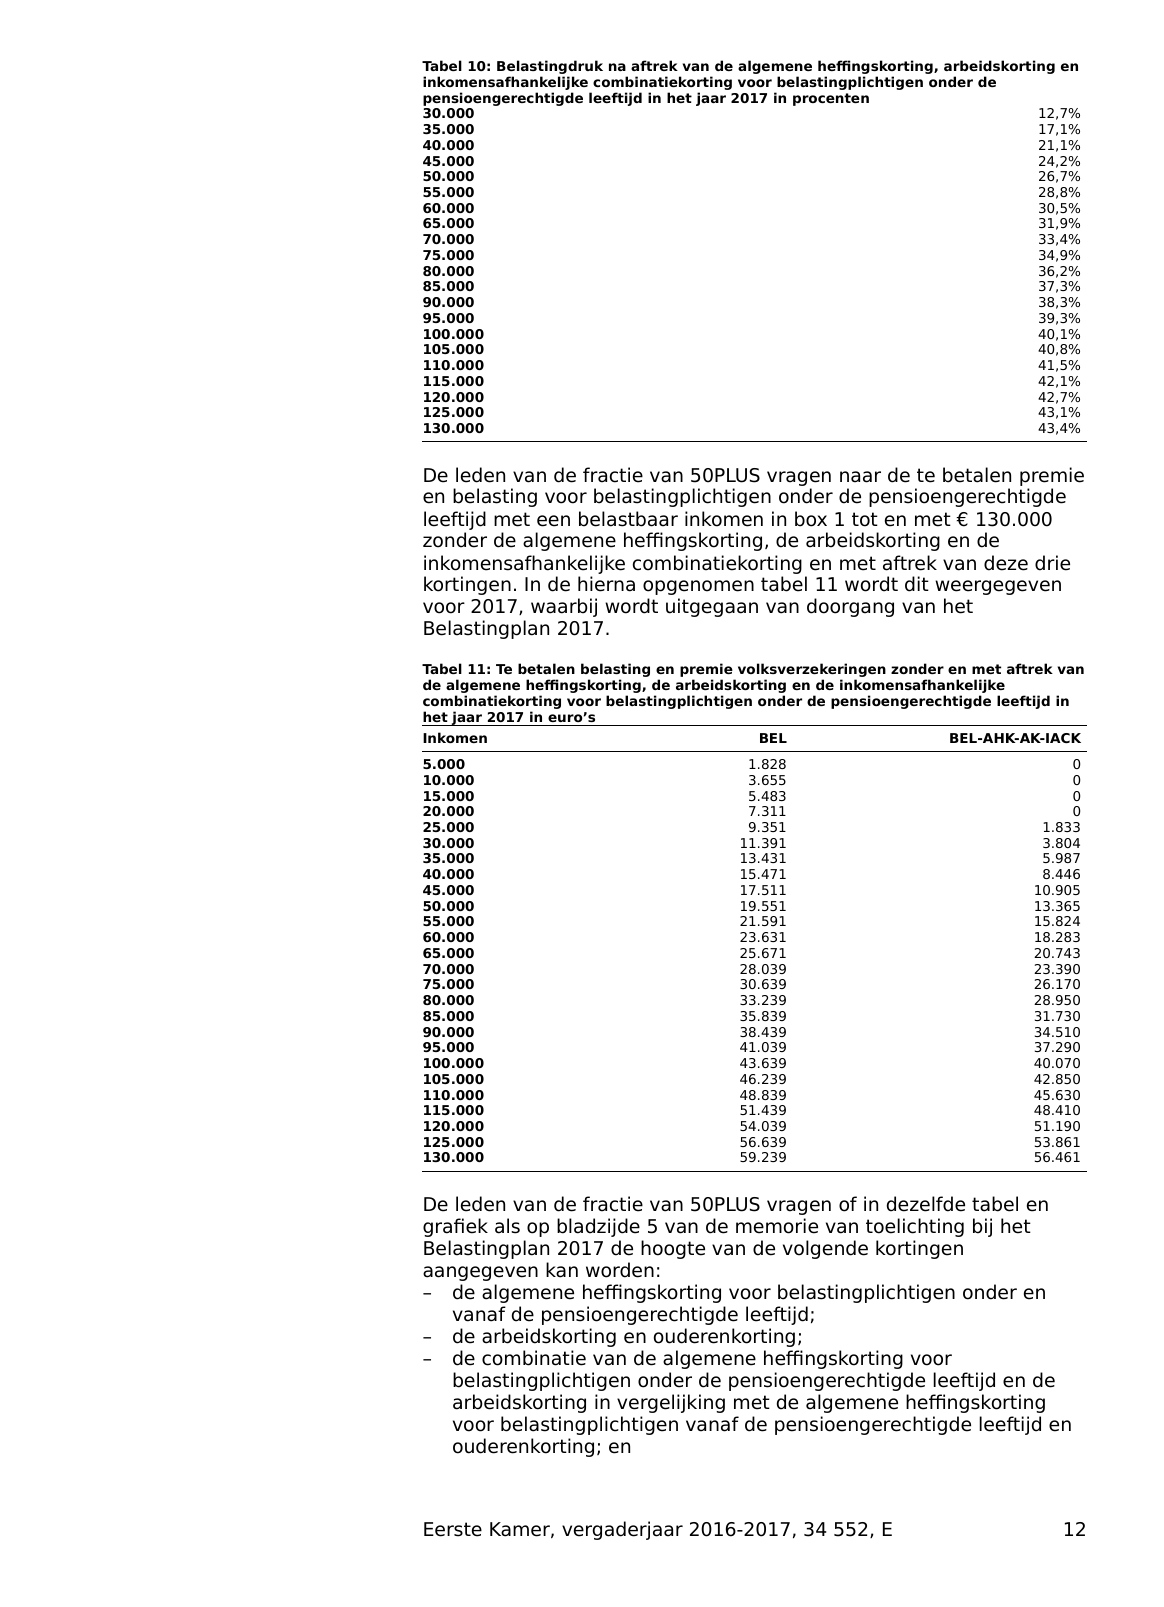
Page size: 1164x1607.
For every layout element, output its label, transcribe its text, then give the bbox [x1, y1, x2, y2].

table_cell 31.730 [793, 1009, 1087, 1024]
table_cell 25.000 [422, 820, 653, 836]
text De leden van de fractie van 50PLUS vragen naar de te betalen premie en belasting voor belastingplichtigen onder de pensioengerechtigde leeftijd met een belastbaar inkomen in box 1 tot en met € 130.000 zonder de algemene heffingskorting, de arbeidskorting en de inkomensafhankelijke combinatiekorting en met aftrek van deze drie kortingen. In de hierna opgenomen tabel 11 wordt dit weergegeven voor 2017, waarbij wordt uitgegaan van doorgang van het Belastingplan 2017. [422, 464, 1087, 640]
table_cell 21.591 [653, 914, 792, 930]
table_cell 85.000 [422, 1009, 653, 1024]
table_cell 26.170 [793, 977, 1087, 993]
table_cell 110.000 [422, 1087, 653, 1103]
table_cell 0 [793, 804, 1087, 820]
table_cell 56.461 [793, 1150, 1087, 1171]
table_cell 30.639 [653, 977, 792, 993]
table_cell 42,7% [710, 389, 1087, 405]
table_cell 105.000 [422, 1072, 653, 1087]
table_cell 26,7% [710, 169, 1087, 185]
table_cell 35.000 [422, 122, 710, 138]
table_cell 46.239 [653, 1072, 792, 1087]
table_cell 41.039 [653, 1040, 792, 1056]
table_cell 100.000 [422, 326, 710, 342]
table_cell 34,9% [710, 248, 1087, 263]
table_cell 28.950 [793, 993, 1087, 1009]
table_cell 5.987 [793, 851, 1087, 867]
table_cell 51.439 [653, 1103, 792, 1119]
table_cell 41,5% [710, 358, 1087, 374]
table_cell 33.239 [653, 993, 792, 1009]
table_cell 51.190 [793, 1119, 1087, 1134]
table_cell 12,7% [710, 106, 1087, 122]
table_header Tabel 11: Te betalen belasting en premie volksverzekeringen zonder en met aftrek van de algemene heffingskorting, de arbeidskorting en de inkomensafhankelijke combinatiekorting voor belastingplichtigen onder de pensioengerechtigde leeftijd in het jaar 2017 in euro’s [422, 662, 1087, 725]
table_cell 60.000 [422, 201, 710, 216]
table_cell 9.351 [653, 820, 792, 836]
table_cell 85.000 [422, 279, 710, 295]
table_cell 1.828 [653, 752, 792, 773]
table_cell 11.391 [653, 836, 792, 851]
table_cell 18.283 [793, 930, 1087, 946]
table_cell 48.410 [793, 1103, 1087, 1119]
text – de algemene heffingskorting voor belastingplichtigen onder en vanaf de pensioengerechtigde leeftijd; [422, 1282, 1087, 1326]
table_cell 40,8% [710, 342, 1087, 358]
table_cell 40.000 [422, 867, 653, 883]
table_cell 43.639 [653, 1056, 792, 1072]
table_cell 40.070 [793, 1056, 1087, 1072]
table_cell 60.000 [422, 930, 653, 946]
table_cell 70.000 [422, 961, 653, 977]
table_cell 15.471 [653, 867, 792, 883]
table_cell 8.446 [793, 867, 1087, 883]
table_cell 59.239 [653, 1150, 792, 1171]
table_cell 80.000 [422, 264, 710, 279]
table_cell 10.905 [793, 883, 1087, 898]
table_cell 40.000 [422, 138, 710, 153]
table_cell 115.000 [422, 374, 710, 389]
table_cell 65.000 [422, 216, 710, 232]
table_cell 55.000 [422, 185, 710, 201]
table_cell 75.000 [422, 977, 653, 993]
table_cell 36,2% [710, 264, 1087, 279]
table_cell 0 [793, 752, 1087, 773]
table_cell 130.000 [422, 421, 710, 441]
table_cell 34.510 [793, 1024, 1087, 1040]
table_cell 3.804 [793, 836, 1087, 851]
table_cell 42.850 [793, 1072, 1087, 1087]
table_cell 120.000 [422, 1119, 653, 1134]
table_cell 90.000 [422, 295, 710, 311]
table_cell 17,1% [710, 122, 1087, 138]
table_cell 28,8% [710, 185, 1087, 201]
table_cell 42,1% [710, 374, 1087, 389]
table_cell 125.000 [422, 1135, 653, 1150]
table_cell 65.000 [422, 946, 653, 961]
table_cell 13.431 [653, 851, 792, 867]
table_cell 31,9% [710, 216, 1087, 232]
table_cell 45.000 [422, 154, 710, 169]
table_cell 115.000 [422, 1103, 653, 1119]
table_cell 35.000 [422, 851, 653, 867]
table_cell 40,1% [710, 326, 1087, 342]
table_cell 43,4% [710, 421, 1087, 441]
table_cell 45.630 [793, 1087, 1087, 1103]
table_cell 19.551 [653, 899, 792, 914]
table_cell 90.000 [422, 1024, 653, 1040]
table_cell 55.000 [422, 914, 653, 930]
table_cell 80.000 [422, 993, 653, 1009]
table_cell 35.839 [653, 1009, 792, 1024]
table_cell 70.000 [422, 232, 710, 248]
table_cell 13.365 [793, 899, 1087, 914]
table_cell 15.000 [422, 789, 653, 804]
table_cell 120.000 [422, 389, 710, 405]
table_cell 56.639 [653, 1135, 792, 1150]
table_cell 43,1% [710, 405, 1087, 421]
table_cell 30,5% [710, 201, 1087, 216]
table_cell 48.839 [653, 1087, 792, 1103]
table_cell 0 [793, 773, 1087, 788]
table_cell 33,4% [710, 232, 1087, 248]
table_cell 38,3% [710, 295, 1087, 311]
table_cell 100.000 [422, 1056, 653, 1072]
table_cell 25.671 [653, 946, 792, 961]
table_header Tabel 10: Belastingdruk na aftrek van de algemene heffingskorting, arbeidskorting en inkomensafhankelijke combinatiekorting voor belastingplichtigen onder de pensioengerechtigde leeftijd in het jaar 2017 in procenten [422, 59, 1087, 106]
table_cell 95.000 [422, 1040, 653, 1056]
table_cell 30.000 [422, 106, 710, 122]
table_cell 54.039 [653, 1119, 792, 1134]
table_cell 20.000 [422, 804, 653, 820]
table_cell 38.439 [653, 1024, 792, 1040]
table_cell 95.000 [422, 311, 710, 326]
table_cell 37.290 [793, 1040, 1087, 1056]
table_cell 5.000 [422, 752, 653, 773]
table_cell 39,3% [710, 311, 1087, 326]
table_cell 23.631 [653, 930, 792, 946]
table_cell 110.000 [422, 358, 710, 374]
table_cell 30.000 [422, 836, 653, 851]
table_cell BEL-AHK-AK-IACK [793, 726, 1087, 751]
table_cell 7.311 [653, 804, 792, 820]
table_cell 3.655 [653, 773, 792, 788]
table_cell 10.000 [422, 773, 653, 788]
table_cell 75.000 [422, 248, 710, 263]
table_cell Inkomen [422, 726, 653, 751]
table_cell 5.483 [653, 789, 792, 804]
text – de arbeidskorting en ouderenkorting; [422, 1326, 1087, 1348]
table_cell 21,1% [710, 138, 1087, 153]
table_cell 24,2% [710, 154, 1087, 169]
table_cell 17.511 [653, 883, 792, 898]
table_cell 125.000 [422, 405, 710, 421]
table_cell 37,3% [710, 279, 1087, 295]
table_cell 20.743 [793, 946, 1087, 961]
table_cell 1.833 [793, 820, 1087, 836]
table_cell BEL [653, 726, 792, 751]
table_cell 0 [793, 789, 1087, 804]
table_cell 23.390 [793, 961, 1087, 977]
table_cell 53.861 [793, 1135, 1087, 1150]
text De leden van de fractie van 50PLUS vragen of in dezelfde tabel en grafiek als op bladzijde 5 van de memorie van toelichting bij het Belastingplan 2017 de hoogte van de volgende kortingen aangegeven kan worden: [422, 1194, 1087, 1282]
table_cell 15.824 [793, 914, 1087, 930]
table_cell 45.000 [422, 883, 653, 898]
table_cell 28.039 [653, 961, 792, 977]
table_cell 50.000 [422, 169, 710, 185]
text – de combinatie van de algemene heffingskorting voor belastingplichtigen onder de pensioengerechtigde leeftijd en de arbeidskorting in vergelijking met de algemene heffingskorting voor belastingplichtigen vanaf de pensioengerechtigde leeftijd en ouderenkorting; en [422, 1348, 1087, 1458]
table_cell 50.000 [422, 899, 653, 914]
table_cell 130.000 [422, 1150, 653, 1171]
table_cell 105.000 [422, 342, 710, 358]
